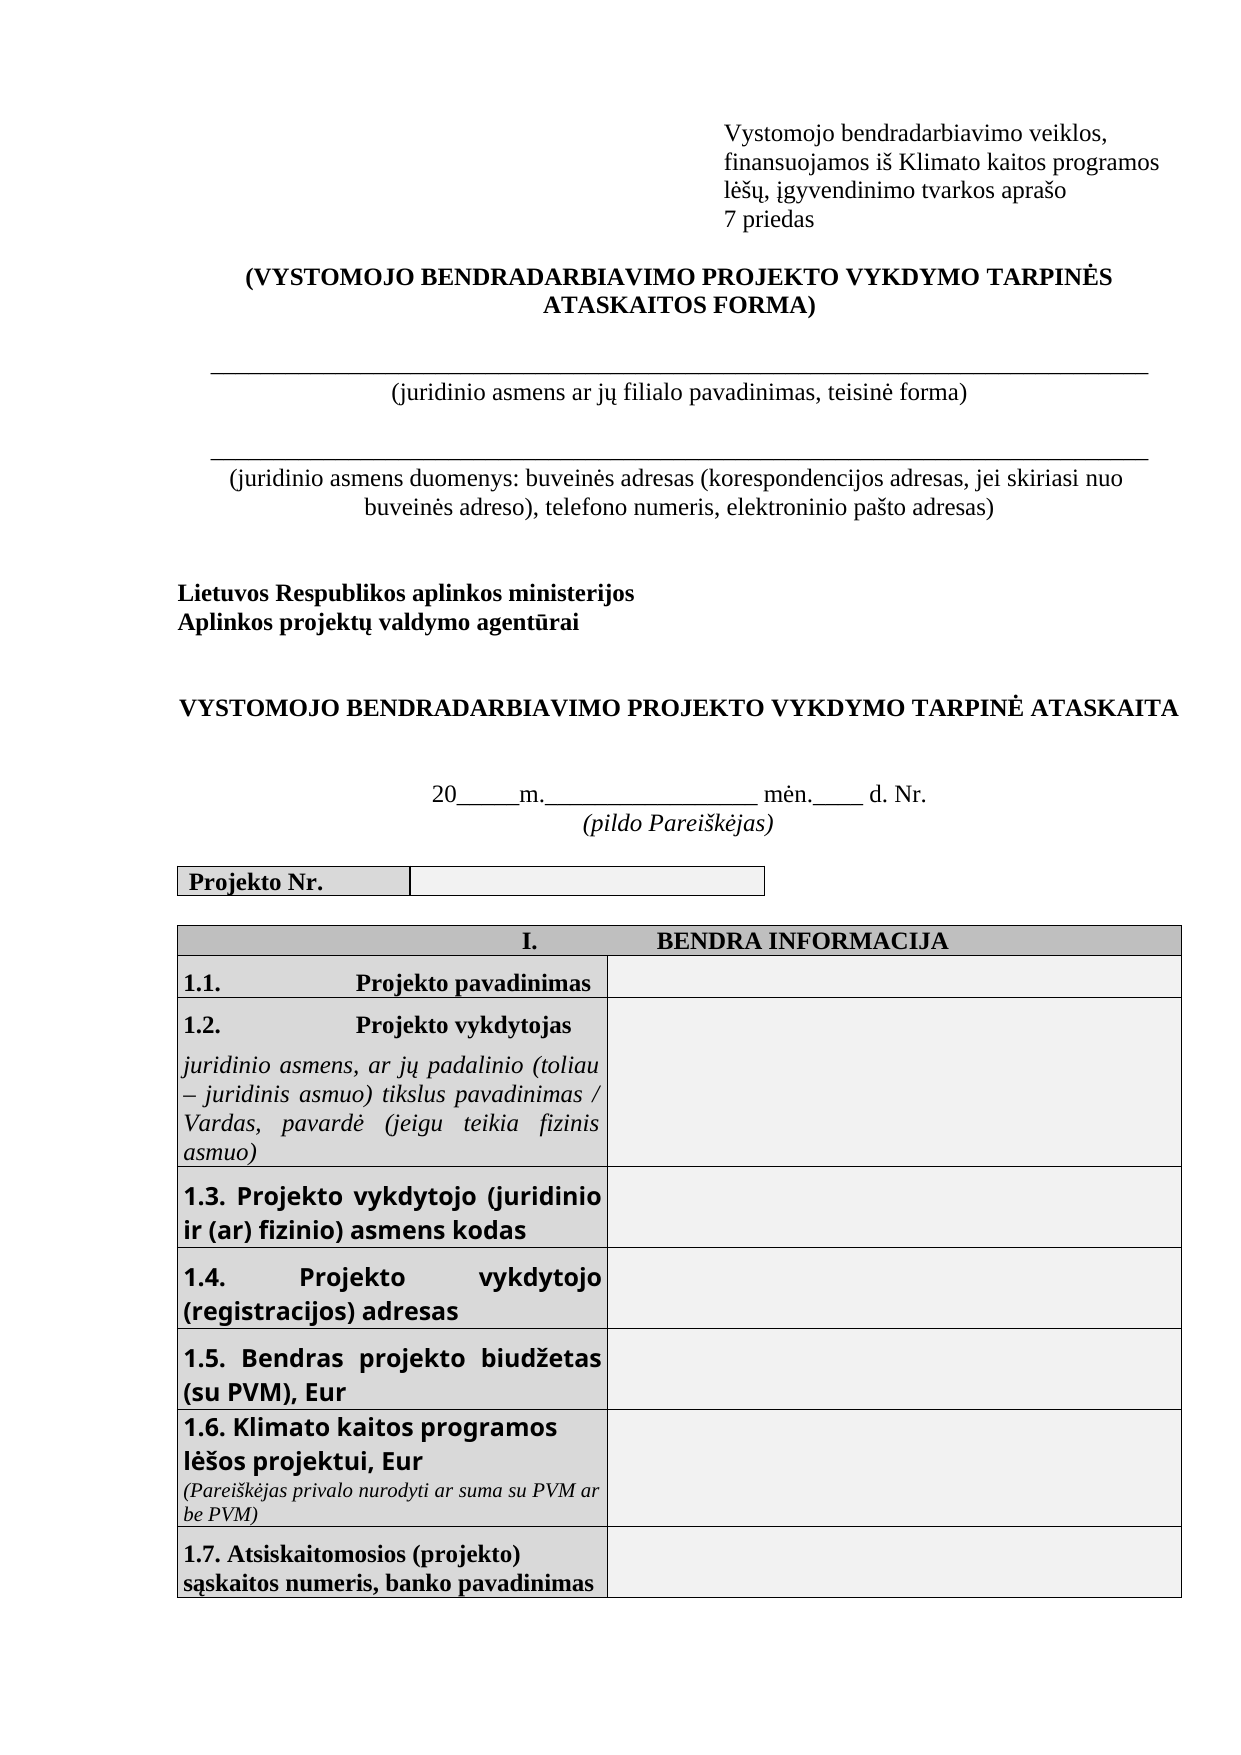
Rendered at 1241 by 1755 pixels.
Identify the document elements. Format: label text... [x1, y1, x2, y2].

table_cell [608, 998, 1181, 1166]
text (VYSTOMOJO BENDRADARBIAVIMO PROJEKTO VYKDYMO TARPINĖS ATASKAITOS FORMA) [177, 262, 1181, 319]
table_cell [608, 1527, 1181, 1597]
table_cell [608, 1167, 1181, 1247]
table_cell [608, 1410, 1181, 1526]
table_cell 1.6. Klimato kaitos programos lėšos projektui, Eur (Pareiškėjas privalo nurodyti ar suma su PVM ar be PVM) [178, 1410, 607, 1526]
text Lietuvos Respublikos aplinkos ministerijos [177, 578, 1181, 607]
table_header [411, 867, 764, 895]
text ___________________________________________________________________________ [177, 434, 1181, 463]
text Vystomojo bendradarbiavimo veiklos, finansuojamos iš Klimato kaitos programos lėšų, įgyvendinimo tvarkos aprašo [723, 118, 1181, 204]
text buveinės adreso), telefono numeris, elektroninio pašto adresas) [177, 492, 1181, 521]
table_header Projekto Nr. [178, 867, 409, 895]
table_cell 1.5. Bendras projekto biudžetas (su PVM), Eur [178, 1329, 607, 1409]
text (juridinio asmens ar jų filialo pavadinimas, teisinė forma) [177, 377, 1181, 406]
text VYSTOMOJO BENDRADARBIAVIMO PROJEKTO VYKDYMO TARPINĖ ATASKAITA [177, 693, 1181, 722]
text 7 priedas [723, 204, 1181, 233]
text (juridinio asmens duomenys: buveinės adresas (korespondencijos adresas, jei skiriasi nuo [177, 463, 1181, 492]
text 20_____m._________________ mėn.____ d. Nr. [177, 779, 1181, 808]
table_cell [608, 1248, 1181, 1328]
table_cell 1.2. Projekto vykdytojas juridinio asmens, ar jų padalinio (toliau – juridinis asmuo) tikslus pavadinimas / Vardas, pavardė (jeigu teikia fizinis asmuo) [178, 998, 607, 1166]
table_cell 1.7. Atsiskaitomosios (projekto) sąskaitos numeris, banko pavadinimas [178, 1527, 607, 1597]
table_cell 1.3. Projekto vykdytojo (juridinio ir (ar) fizinio) asmens kodas [178, 1167, 607, 1247]
text Aplinkos projektų valdymo agentūrai [177, 607, 1181, 636]
text ___________________________________________________________________________ [177, 348, 1181, 377]
text (pildo Pareiškėjas) [177, 808, 1181, 837]
table_cell [608, 1329, 1181, 1409]
table_cell [608, 956, 1181, 997]
table_cell 1.4. Projekto vykdytojo (registracijos) adresas [178, 1248, 607, 1328]
table_cell 1.1. Projekto pavadinimas [178, 956, 607, 997]
table_header I. BENDRA INFORMACIJA [178, 926, 1181, 955]
